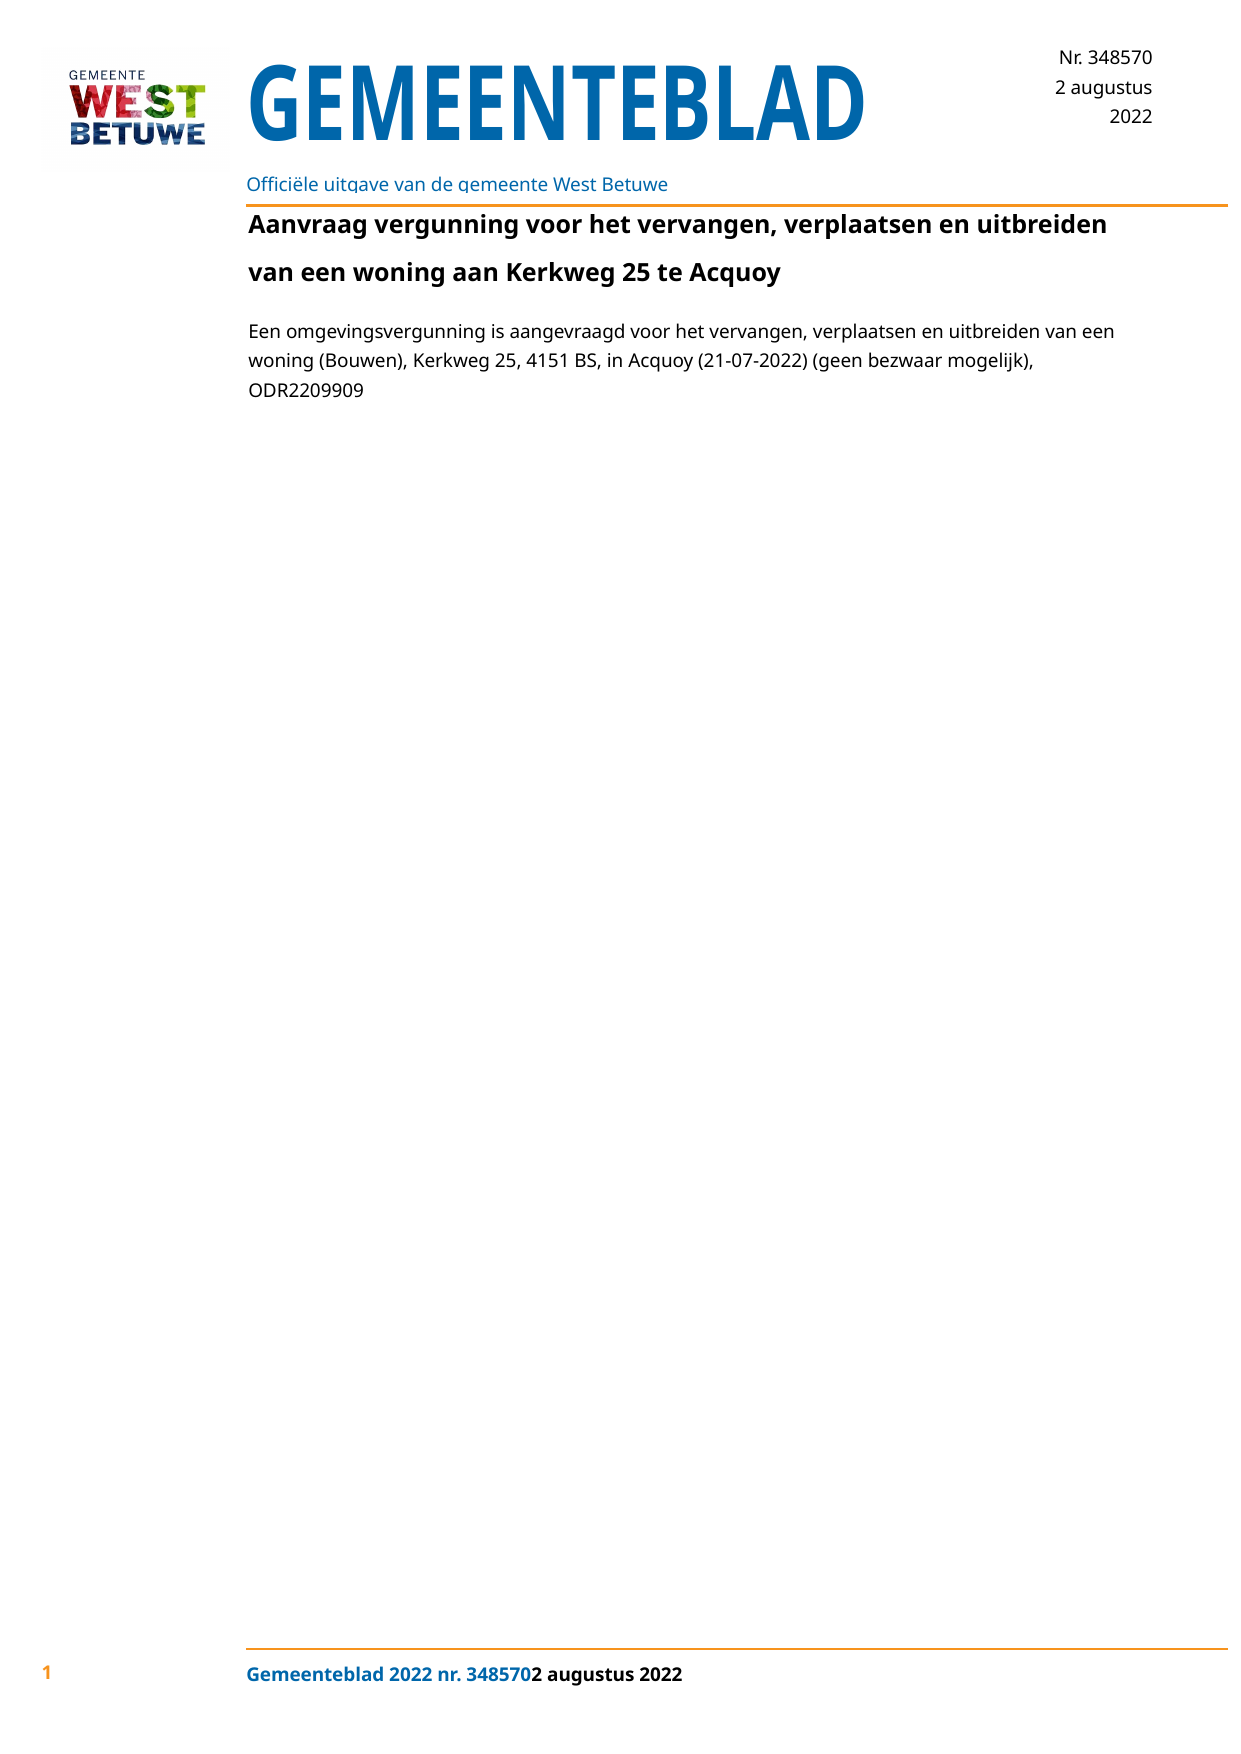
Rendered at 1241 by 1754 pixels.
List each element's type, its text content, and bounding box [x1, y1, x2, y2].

picture [41, 47, 231, 172]
text Aanvraag vergunning voor het vervangen, verplaatsen en uitbreiden van een woning aan Kerkweg 25 te Acquoy [248, 207, 1152, 288]
text Een omgevingsvergunning is aangevraagd voor het vervangen, verplaatsen en uitbreiden van een woning (Bouwen), Kerkweg 25, 4151 BS, in Acquoy (21-07-2022) (geen bezwaar mogelijk), ODR2209909 [248, 318, 1152, 403]
